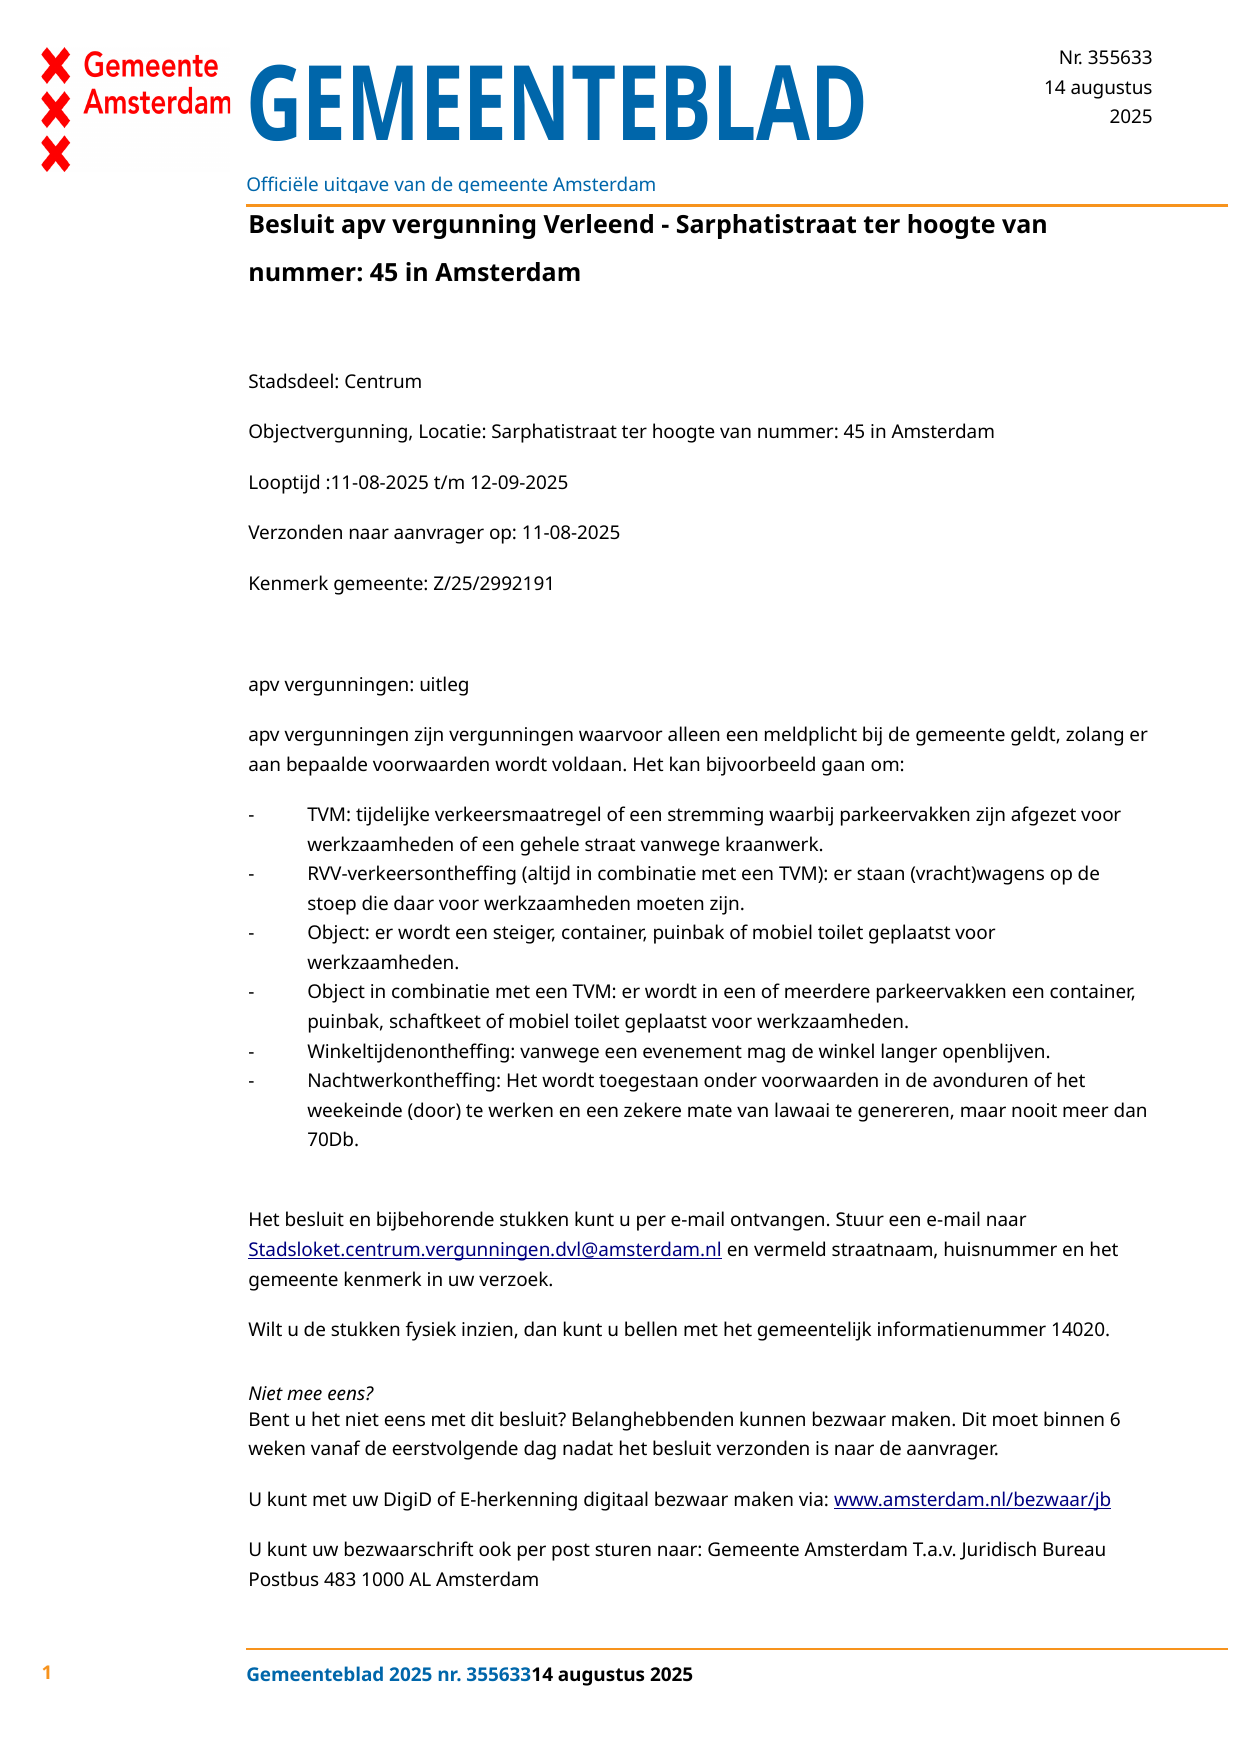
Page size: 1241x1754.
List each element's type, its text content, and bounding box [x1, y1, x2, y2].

list TVM: tijdelijke verkeersmaatregel of een stremming waarbij parkeervakken zijn afgezet voor werkzaamheden of een gehele straat vanwege kraanwerk. [248, 801, 1152, 857]
text U kunt met uw DigiD of E-herkenning digitaal bezwaar maken via: www.amsterdam.nl/bezwaar/jb [248, 1486, 1152, 1512]
list Winkeltijdenontheffing: vanwege een evenement mag de winkel langer openblijven. [248, 1038, 1152, 1064]
list Nachtwerkontheffing: Het wordt toegestaan onder voorwaarden in de avonduren of het weekeinde (door) te werken en een zekere mate van lawaai te genereren, maar nooit meer dan 70Db. [248, 1067, 1152, 1152]
text Verzonden naar aanvrager op: 11-08-2025 [248, 519, 1152, 545]
text Kenmerk gemeente: Z/25/2992191 [248, 570, 1152, 596]
text Stadsdeel: Centrum [248, 368, 1152, 394]
list RVV-verkeersontheffing (altijd in combinatie met een TVM): er staan (vracht)wagens op de stoep die daar voor werkzaamheden moeten zijn. [248, 860, 1152, 916]
list Object in combinatie met een TVM: er wordt in een of meerdere parkeervakken een container, puinbak, schaftkeet of mobiel toilet geplaatst voor werkzaamheden. [248, 979, 1152, 1034]
text Niet mee eens? [248, 1380, 1152, 1406]
text Wilt u de stukken fysiek inzien, dan kunt u bellen met het gemeentelijk informatienummer 14020. [248, 1316, 1152, 1342]
text U kunt uw bezwaarschrift ook per post sturen naar: Gemeente Amsterdam T.a.v. Juridisch Bureau Postbus 483 1000 AL Amsterdam [248, 1536, 1152, 1592]
text Objectvergunning, Locatie: Sarphatistraat ter hoogte van nummer: 45 in Amsterdam [248, 419, 1152, 444]
list Object: er wordt een steiger, container, puinbak of mobiel toilet geplaatst voor werkzaamheden. [248, 919, 1152, 975]
text Looptijd :11-08-2025 t/m 12-09-2025 [248, 469, 1152, 495]
text apv vergunningen zijn vergunningen waarvoor alleen een meldplicht bij de gemeente geldt, zolang er aan bepaalde voorwaarden wordt voldaan. Het kan bijvoorbeeld gaan om: [248, 721, 1152, 777]
picture [41, 47, 231, 172]
text Het besluit en bijbehorende stukken kunt u per e-mail ontvangen. Stuur een e-mail naar Stadsloket.centrum.vergunningen.dvl@amsterdam.nl en vermeld straatnaam, huisnummer en het gemeente kenmerk in uw verzoek. [248, 1207, 1152, 1292]
text Besluit apv vergunning Verleend - Sarphatistraat ter hoogte van nummer: 45 in Amsterdam [248, 207, 1152, 288]
text Bent u het niet eens met dit besluit? Belanghebbenden kunnen bezwaar maken. Dit moet binnen 6 weken vanaf de eerstvolgende dag nadat het besluit verzonden is naar de aanvrager. [248, 1406, 1152, 1461]
text apv vergunningen: uitleg [248, 671, 1152, 697]
